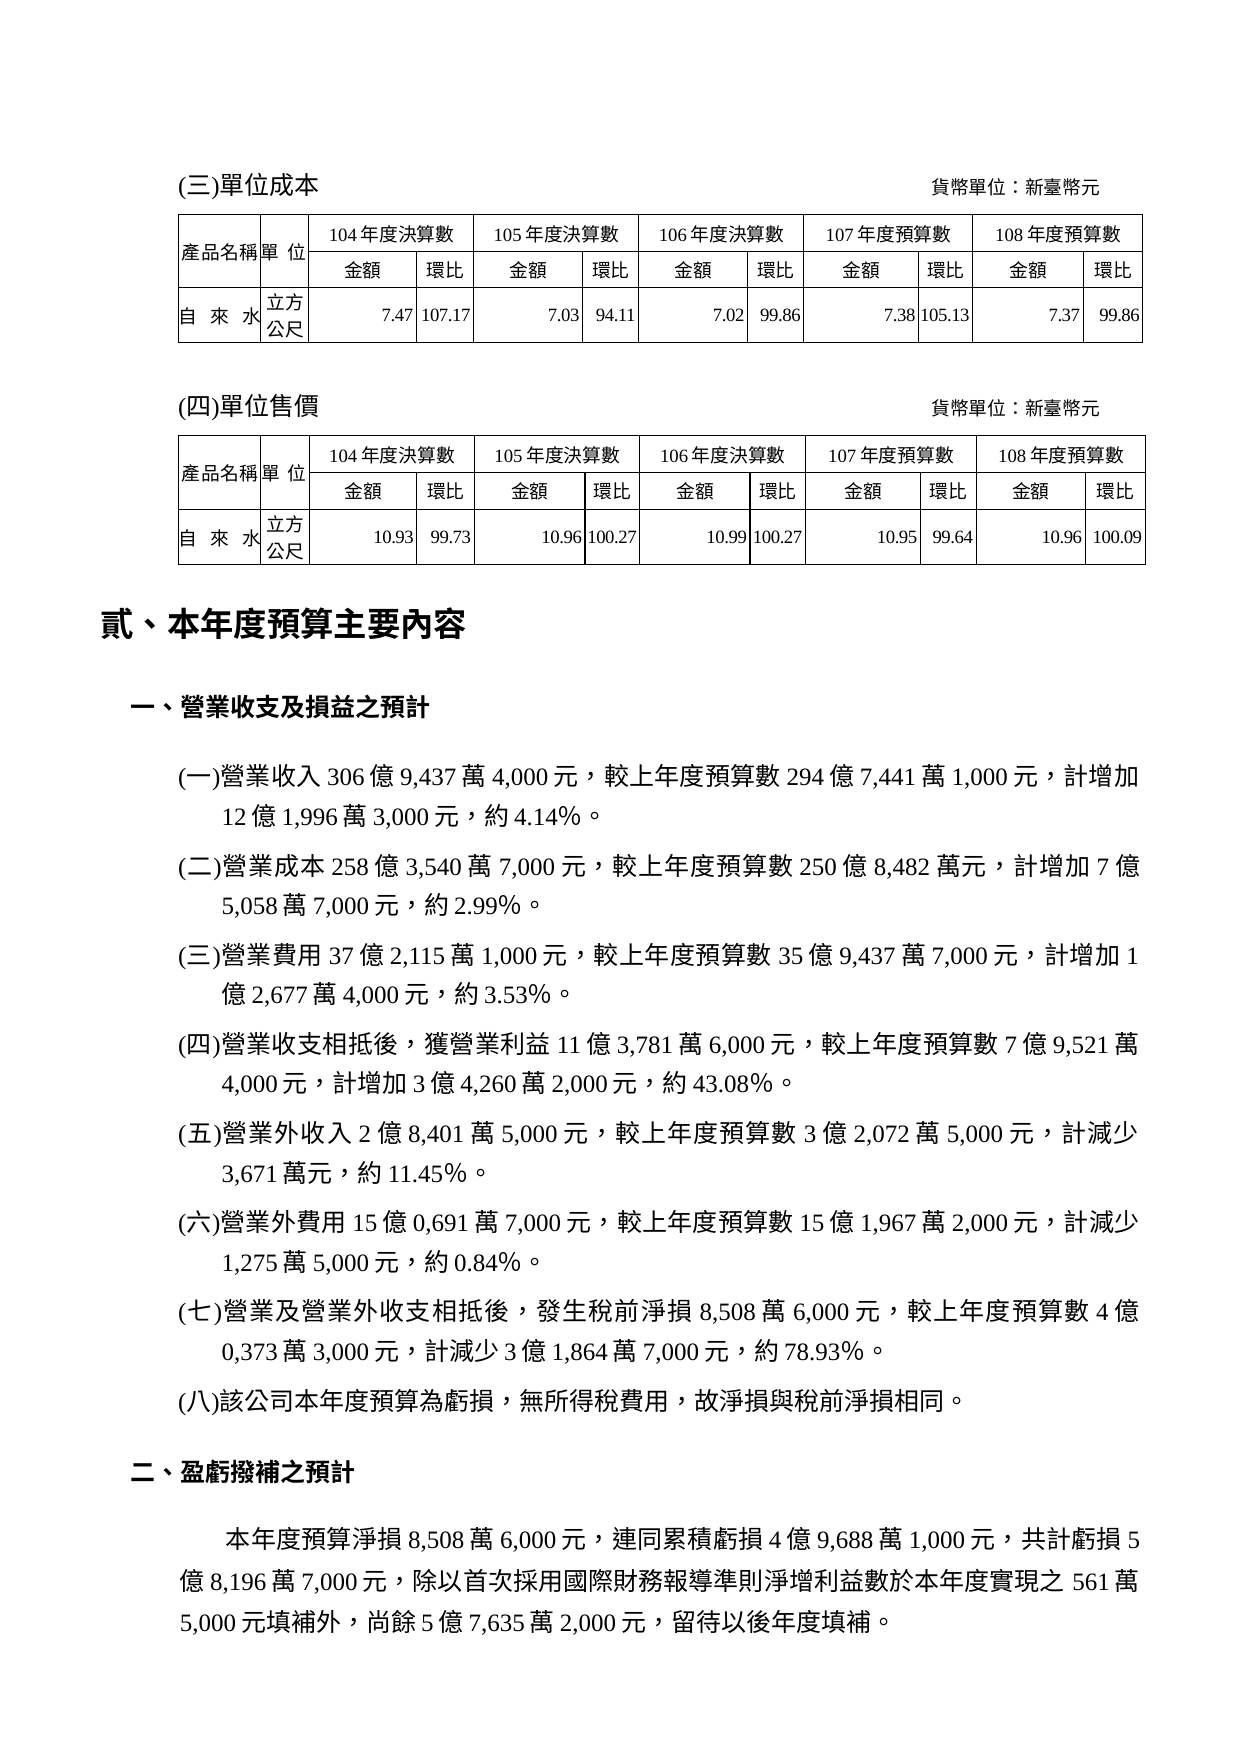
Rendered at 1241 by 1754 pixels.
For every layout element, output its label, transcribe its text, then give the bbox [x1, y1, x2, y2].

table_cell 94.11 [583, 288, 638, 342]
table_cell 99.86 [1084, 288, 1142, 342]
table_header 104年度決算數 [309, 215, 473, 251]
table_cell 10.95 [806, 510, 920, 564]
table_cell 107.17 [417, 288, 473, 342]
table_cell 105.13 [919, 288, 972, 342]
table_cell 環比 [751, 473, 805, 509]
text (三)單位成本 貨幣單位：新臺幣元 [178, 160, 1140, 202]
table_cell 100.27 [751, 510, 805, 564]
table_cell 環比 [417, 473, 474, 509]
table_cell 金額 [639, 252, 747, 287]
table_cell 7.02 [639, 288, 747, 342]
subtitle 二、盈虧撥補之預計 [130, 1447, 1140, 1489]
table_cell 環比 [921, 473, 976, 509]
text (一)營業收入306億9,437萬4,000元，較上年度預算數294億7,441萬1,000元，計增加12億1,996萬3,000元，約4.14％。 [178, 753, 1140, 833]
text (六)營業外費用15億0,691萬7,000元，較上年度預算數15億1,967萬2,000元，計減少1,275萬5,000元，約0.84％。 [178, 1199, 1140, 1278]
text (四)單位售價 貨幣單位：新臺幣元 [178, 381, 1140, 422]
table_header 105年度決算數 [474, 215, 638, 251]
table_cell 環比 [1086, 473, 1145, 509]
table_cell 金額 [475, 473, 584, 509]
table_cell 10.96 [475, 510, 584, 564]
table_cell 金額 [977, 473, 1085, 509]
table_header 產品名稱 [179, 215, 260, 287]
table_header 106年度決算數 [639, 215, 803, 251]
table_header 108年度預算數 [977, 436, 1145, 472]
table_cell 10.99 [640, 510, 749, 564]
table_cell 環比 [748, 252, 803, 287]
table_cell 7.47 [309, 288, 416, 342]
table_header 產品名稱 [179, 436, 260, 509]
table_cell 金額 [309, 252, 416, 287]
table_cell 99.73 [417, 510, 474, 564]
table_cell 金額 [310, 473, 416, 509]
table_header 106年度決算數 [640, 436, 805, 472]
table_header 108年度預算數 [973, 215, 1142, 251]
table_cell 7.38 [804, 288, 918, 342]
table_cell 自來水 [179, 510, 260, 564]
table_cell 環比 [919, 252, 972, 287]
table_header 107年度預算數 [806, 436, 976, 472]
text (四)營業收支相抵後，獲營業利益11億3,781萬6,000元，較上年度預算數7億9,521萬4,000元，計增加3億4,260萬2,000元，約43.08％。 [178, 1021, 1140, 1100]
table_cell 100.09 [1086, 510, 1145, 564]
table_cell 自來水 [179, 288, 260, 342]
table_cell 環比 [583, 252, 638, 287]
table_cell 金額 [973, 252, 1083, 287]
table_header 單位 [261, 215, 308, 287]
text (七)營業及營業外收支相抵後，發生稅前淨損8,508萬6,000元，較上年度預算數4億0,373萬3,000元，計減少3億1,864萬7,000元，約78.93％。 [178, 1288, 1140, 1368]
table_cell 7.37 [973, 288, 1083, 342]
table_cell 立方公尺 [261, 288, 308, 342]
table_cell 10.93 [310, 510, 416, 564]
table_cell 金額 [804, 252, 918, 287]
table_cell 環比 [586, 473, 639, 509]
table_cell 10.96 [977, 510, 1085, 564]
table_cell 7.03 [474, 288, 582, 342]
table_cell 金額 [806, 473, 920, 509]
text (八)該公司本年度預算為虧損，無所得稅費用，故淨損與稅前淨損相同。 [178, 1378, 1140, 1417]
table_cell 環比 [417, 252, 473, 287]
text (三)營業費用37億2,115萬1,000元，較上年度預算數35億9,437萬7,000元，計增加1億2,677萬4,000元，約3.53％。 [178, 932, 1140, 1011]
table_cell 金額 [640, 473, 749, 509]
table_cell 環比 [1084, 252, 1142, 287]
table_cell 金額 [474, 252, 582, 287]
text 本年度預算淨損8,508萬6,000元，連同累積虧損4億9,688萬1,000元，共計虧損5億8,196萬7,000元，除以首次採用國際財務報導準則淨增利益數於本年度實現之561萬5,000元填補外，尚餘5億7,635萬2,000元，留待以後年度填補。 [179, 1514, 1140, 1639]
table_cell 99.86 [748, 288, 803, 342]
table_cell 99.64 [921, 510, 976, 564]
text (五)營業外收入2億8,401萬5,000元，較上年度預算數3億2,072萬5,000元，計減少3,671萬元，約11.45％。 [178, 1110, 1140, 1189]
subtitle 貳、本年度預算主要內容 [100, 603, 1140, 644]
table_header 單位 [261, 436, 309, 509]
table_cell 立方公尺 [261, 510, 309, 564]
table_cell 100.27 [586, 510, 639, 564]
table_header 104年度決算數 [310, 436, 474, 472]
text (二)營業成本258億3,540萬7,000元，較上年度預算數250億8,482萬元，計增加7億5,058萬7,000元，約2.99％。 [178, 843, 1140, 922]
subtitle 一、營業收支及損益之預計 [130, 682, 1140, 723]
table_header 105年度決算數 [475, 436, 639, 472]
table_header 107年度預算數 [804, 215, 972, 251]
